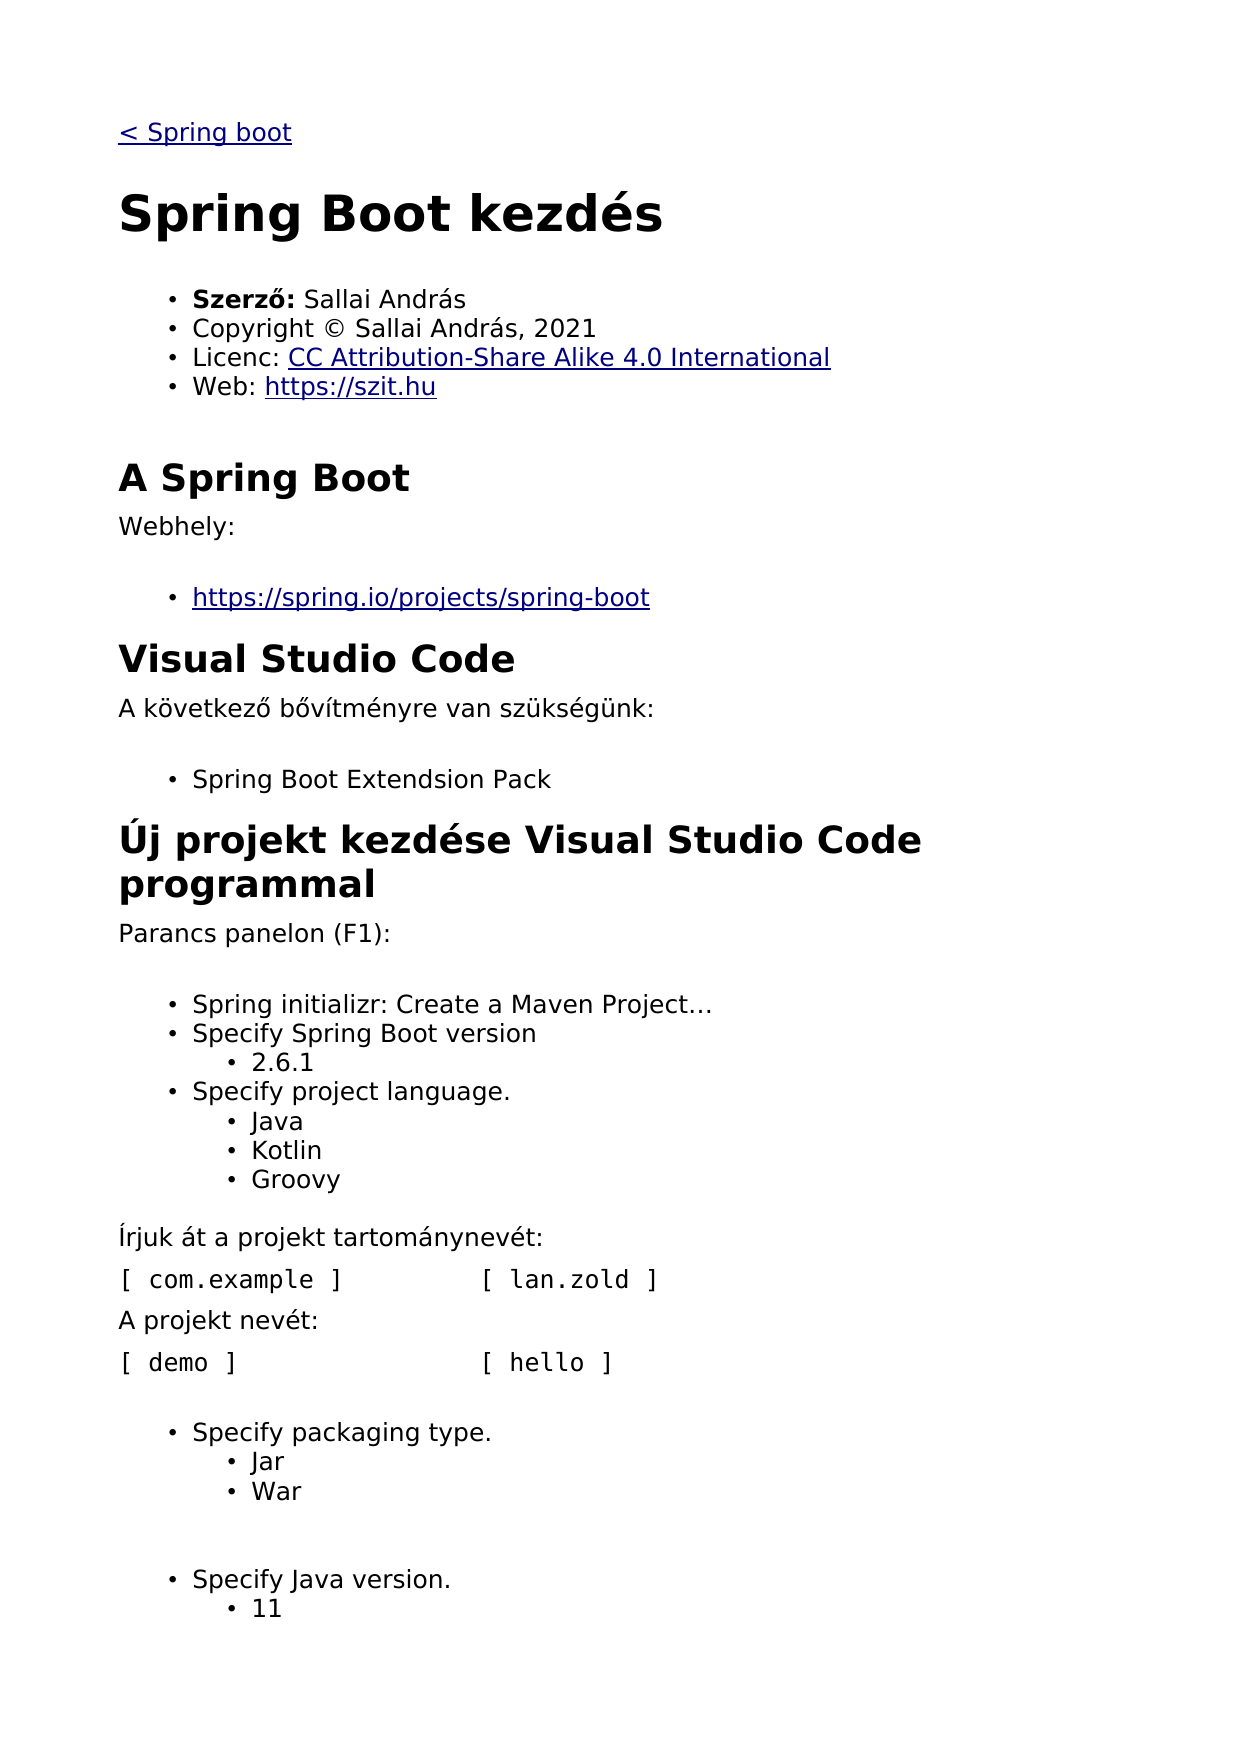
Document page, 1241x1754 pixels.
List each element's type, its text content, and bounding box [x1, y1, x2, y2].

list War [236, 1477, 1122, 1506]
list https://spring.io/projects/spring-boot [177, 583, 1122, 613]
text Parancs panelon (F1): [118, 919, 1122, 948]
list 2.6.1 [236, 1048, 1122, 1077]
subtitle Új projekt kezdése Visual Studio Code programmal [118, 819, 1122, 906]
text A projekt nevét: [118, 1306, 1122, 1335]
list Jar [236, 1447, 1122, 1477]
list Specify Spring Boot version [177, 1019, 1122, 1048]
list 11 [236, 1594, 1122, 1623]
list Copyright © Sallai András, 2021 [177, 314, 1122, 343]
text Webhely: [118, 512, 1122, 541]
list Web: https://szit.hu [177, 372, 1122, 402]
list Specify Java version. [177, 1565, 1122, 1594]
subtitle Spring Boot kezdés [118, 185, 1122, 243]
list Szerző: Sallai András [177, 285, 1122, 314]
list Java [236, 1107, 1122, 1136]
subtitle Visual Studio Code [118, 638, 1122, 681]
list Kotlin [236, 1136, 1122, 1165]
text Írjuk át a projekt tartománynevét: [118, 1224, 1122, 1253]
text [ com.example ] [ lan.zold ] [118, 1265, 1122, 1294]
text < Spring boot [118, 118, 1122, 147]
list Specify project language. [177, 1077, 1122, 1107]
subtitle A Spring Boot [118, 456, 1122, 500]
list Specify packaging type. [177, 1418, 1122, 1447]
list Spring initializr: Create a Maven Project… [177, 990, 1122, 1019]
text A következő bővítményre van szükségünk: [118, 694, 1122, 723]
list Groovy [236, 1165, 1122, 1194]
list Licenc: CC Attribution-Share Alike 4.0 International [177, 343, 1122, 372]
text [ demo ] [ hello ] [118, 1348, 1122, 1377]
list Spring Boot Extendsion Pack [177, 765, 1122, 794]
